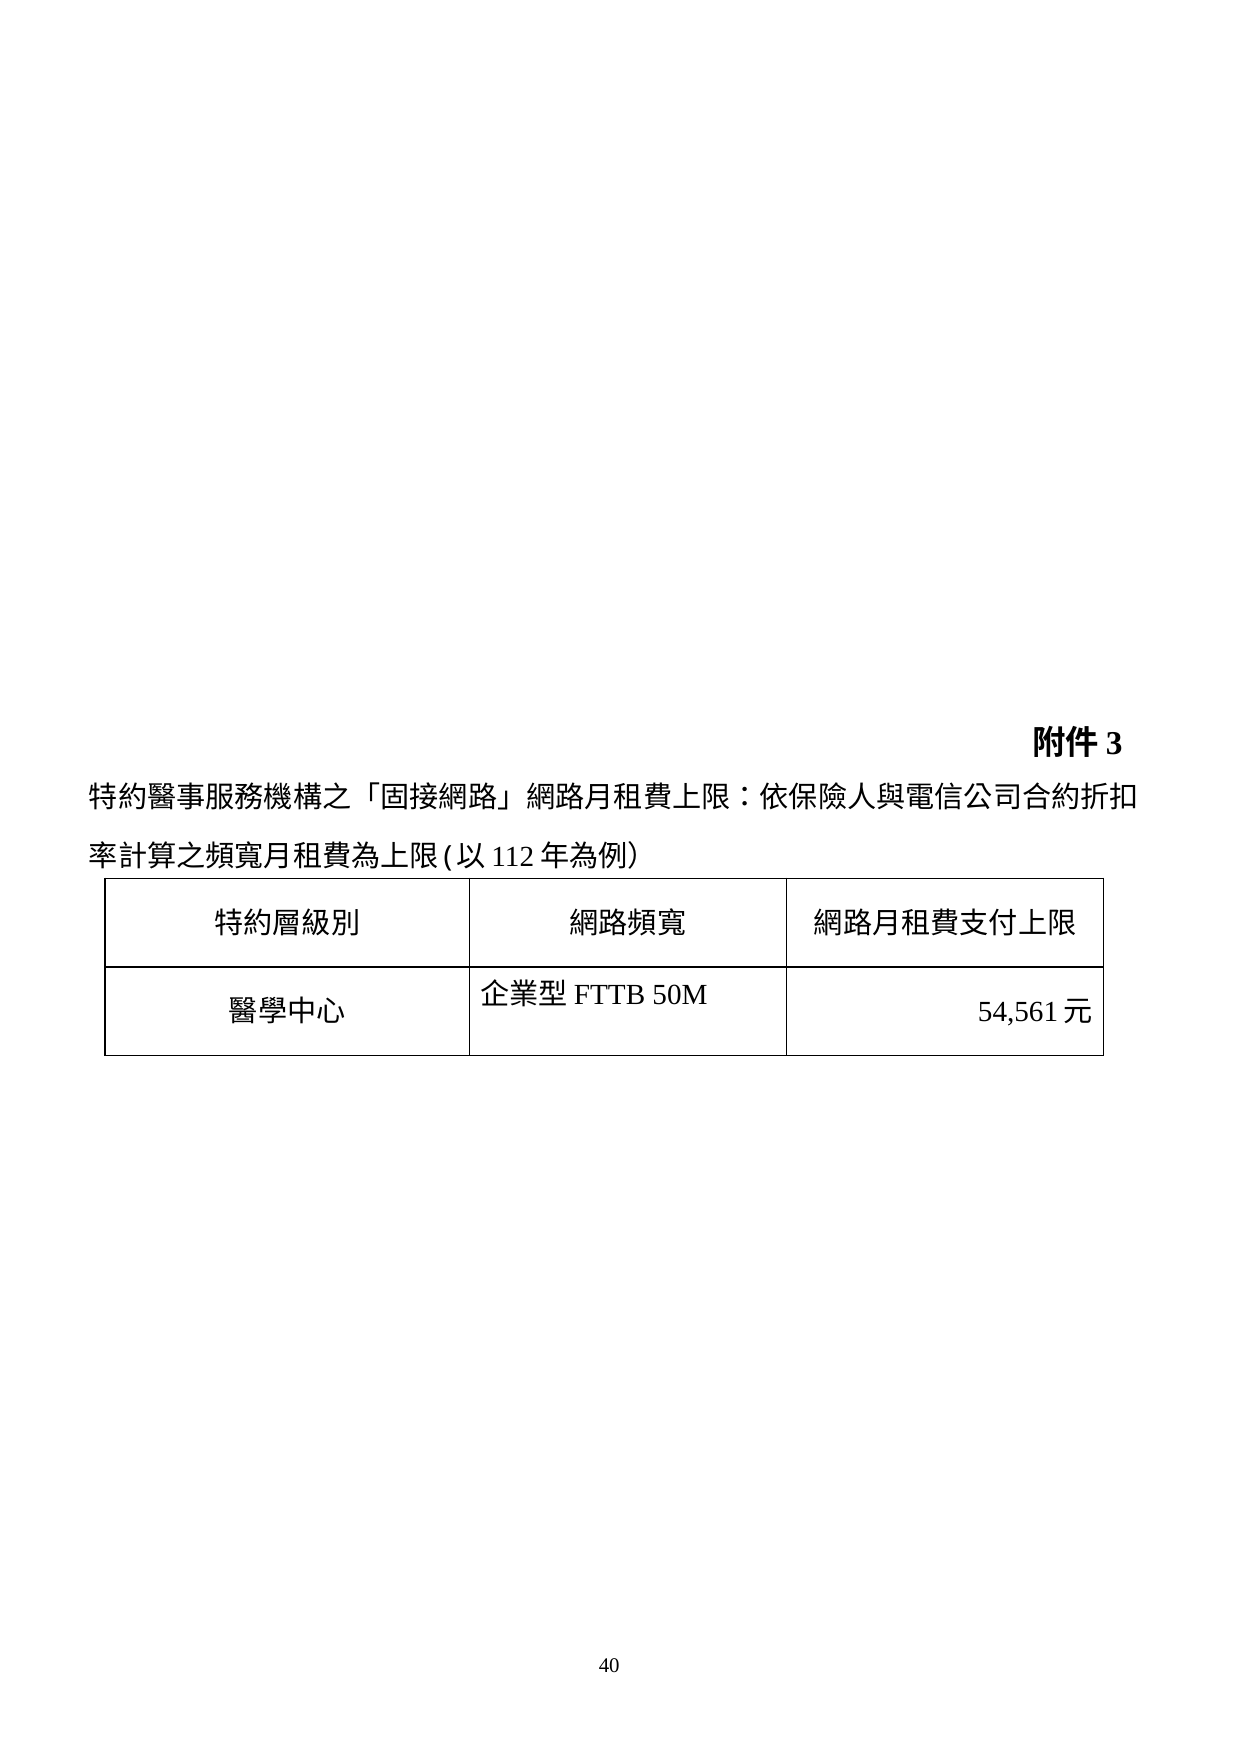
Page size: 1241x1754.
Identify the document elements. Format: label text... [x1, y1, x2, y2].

table_header 網路頻寬 [470, 879, 786, 966]
table_header 網路月租費支付上限 [787, 879, 1103, 966]
text 特約醫事服務機構之「固接網路」網路月租費上限：依保險人與電信公司合約折扣率計算之頻寬月租費為上限(以112年為例） [89, 761, 1152, 878]
table_cell 54,561元 [787, 968, 1103, 1055]
text 附件3 [89, 698, 1122, 761]
table_header 特約層級別 [106, 879, 469, 966]
table_cell 企業型FTTB 50M [470, 968, 786, 1055]
table_cell 醫學中心 [106, 968, 469, 1055]
